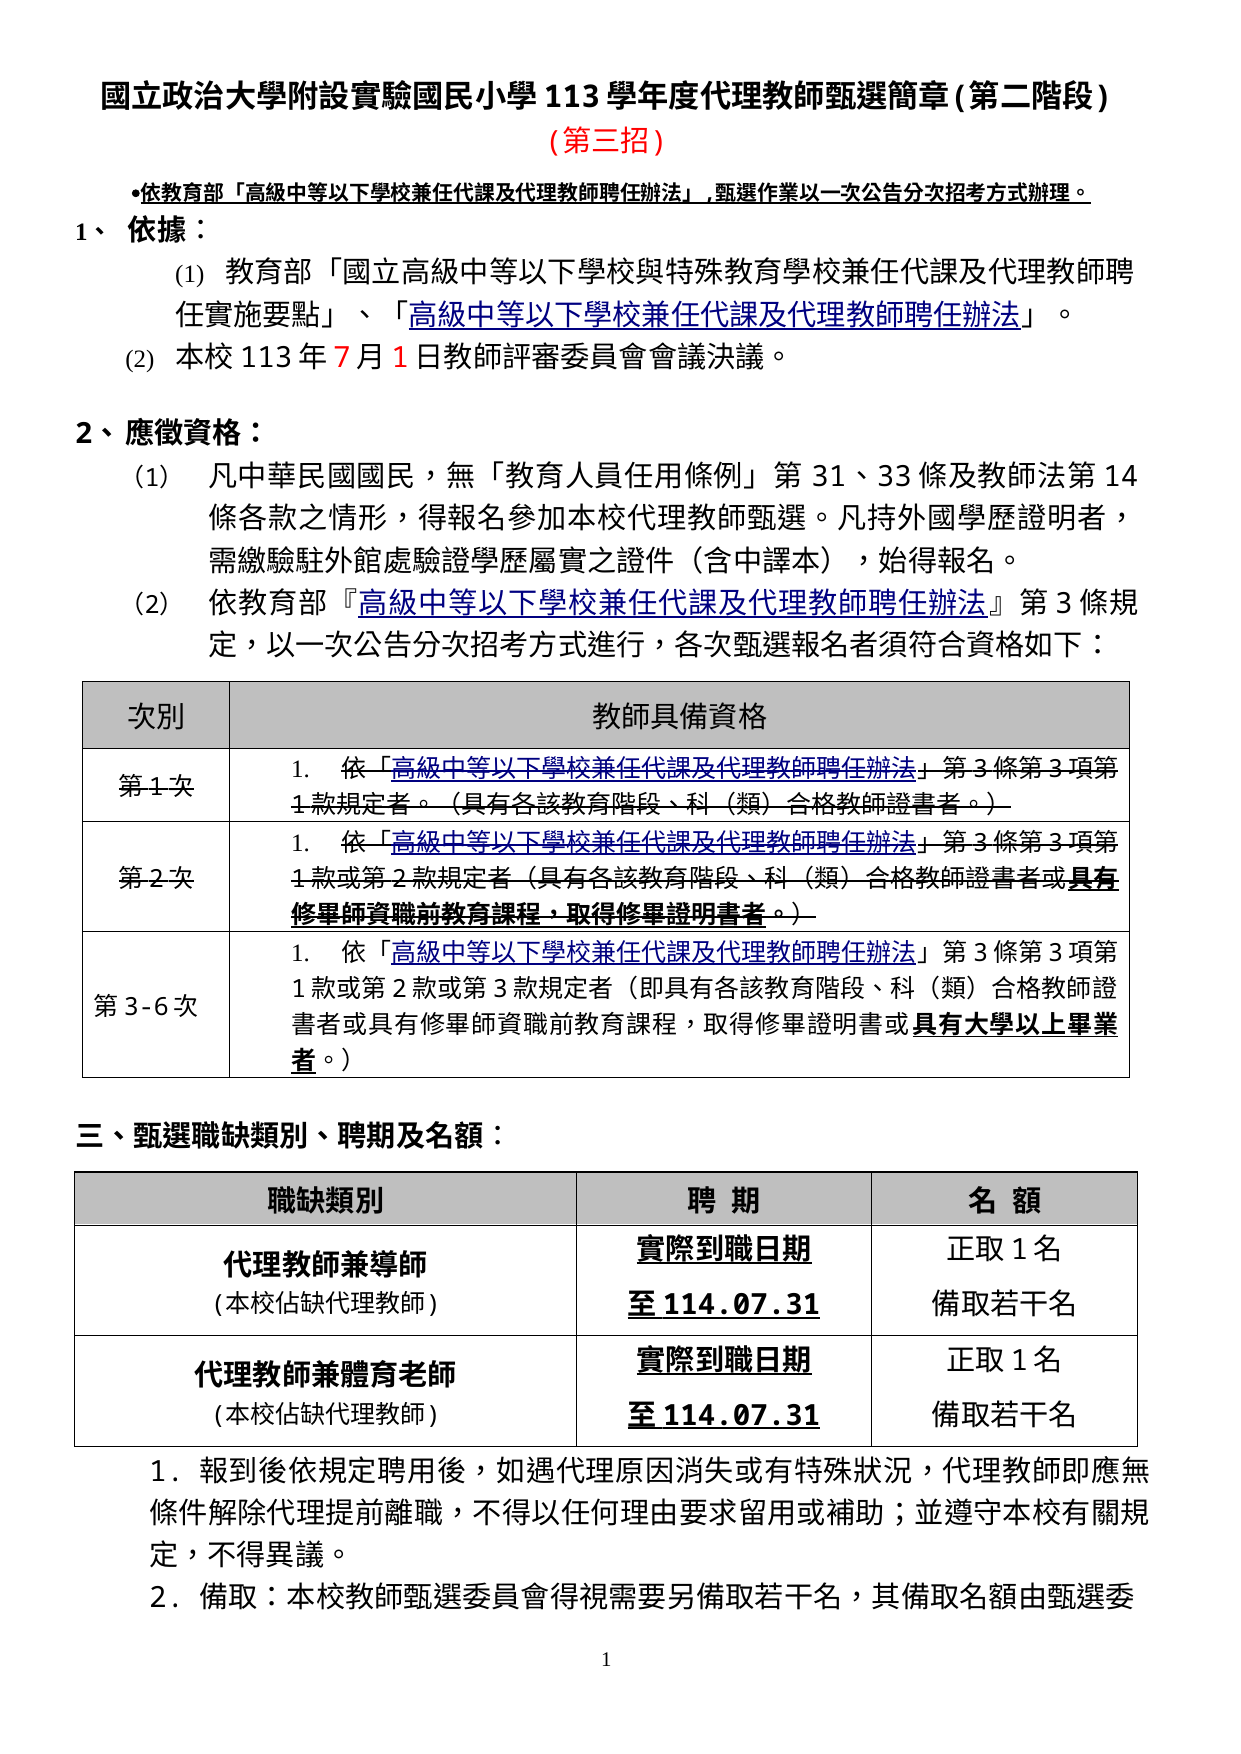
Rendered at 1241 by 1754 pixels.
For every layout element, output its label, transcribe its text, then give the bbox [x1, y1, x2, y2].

table_cell 第3-6次 [83, 932, 229, 1077]
text 依教育部「高級中等以下學校兼任代課及代理教師聘任辦法」,甄選作業以一次公告分次招考方式辦理。 [74, 176, 1149, 207]
text (第三招) [75, 117, 1137, 159]
table_cell 正取1名 備取若干名 [872, 1336, 1137, 1446]
table_header 名 額 [872, 1173, 1137, 1224]
text 國立政治大學附設實驗國民小學113學年度代理教師甄選簡章(第二階段) [75, 72, 1137, 117]
list 教育部「國立高級中等以下學校與特殊教育學校兼任代課及代理教師聘任實施要點」、「高級中等以下學校兼任代課及代理教師聘任辦法」。 [175, 249, 1137, 334]
table_cell 依「高級中等以下學校兼任代課及代理教師聘任辦法」第3條第3項第1款或第2款規定者（具有各該教育階段、科（類）合格教師證書者或具有修畢師資職前教育課程，取得修畢證明書者。） [230, 822, 1129, 931]
list 依教育部『高級中等以下學校兼任代課及代理教師聘任辦法』第3條規定，以一次公告分次招考方式進行，各次甄選報名者須符合資格如下： [119, 579, 1138, 664]
table_cell 代理教師兼導師 (本校佔缺代理教師) [75, 1226, 576, 1335]
table_header 次別 [83, 682, 229, 748]
list 依據： [75, 207, 1137, 249]
list 本校113年7月1日教師評審委員會會議決議。 [125, 334, 1137, 376]
list 備取：本校教師甄選委員會得視需要另備取若干名，其備取名額由甄選委 [149, 1574, 1137, 1616]
table_header 教師具備資格 [230, 682, 1129, 748]
table_header 聘 期 [577, 1173, 871, 1224]
table_cell 第2次 [83, 822, 229, 931]
table_cell 依「高級中等以下學校兼任代課及代理教師聘任辦法」第3條第3項第1款或第2款或第3款規定者（即具有各該教育階段、科（類）合格教師證書者或具有修畢師資職前教育課程，取得修畢證明書或具有大學以上畢業者。） [230, 932, 1129, 1077]
list 應徵資格： [75, 410, 1138, 452]
table_cell 依「高級中等以下學校兼任代課及代理教師聘任辦法」第3條第3項第1款規定者。（具有各該教育階段、科（類）合格教師證書者。） [230, 749, 1129, 821]
table_cell 實際到職日期 至114.07.31 [577, 1336, 871, 1446]
table_header 職缺類別 [75, 1173, 576, 1224]
table_cell 正取1名 備取若干名 [872, 1226, 1137, 1335]
list 報到後依規定聘用後，如遇代理原因消失或有特殊狀況，代理教師即應無條件解除代理提前離職，不得以任何理由要求留用或補助；並遵守本校有關規定，不得異議。 [149, 1447, 1153, 1574]
table_cell 實際到職日期 至114.07.31 [577, 1226, 871, 1335]
list 凡中華民國國民，無「教育人員任用條例」第31、33條及教師法第14條各款之情形，得報名參加本校代理教師甄選。凡持外國學歷證明者，需繳驗駐外館處驗證學歷屬實之證件（含中譯本），始得報名。 [119, 452, 1138, 579]
table_cell 第1次 [83, 749, 229, 821]
text 三、甄選職缺類別、聘期及名額： [75, 1112, 1137, 1154]
table_cell 代理教師兼體育老師 (本校佔缺代理教師) [75, 1336, 576, 1446]
